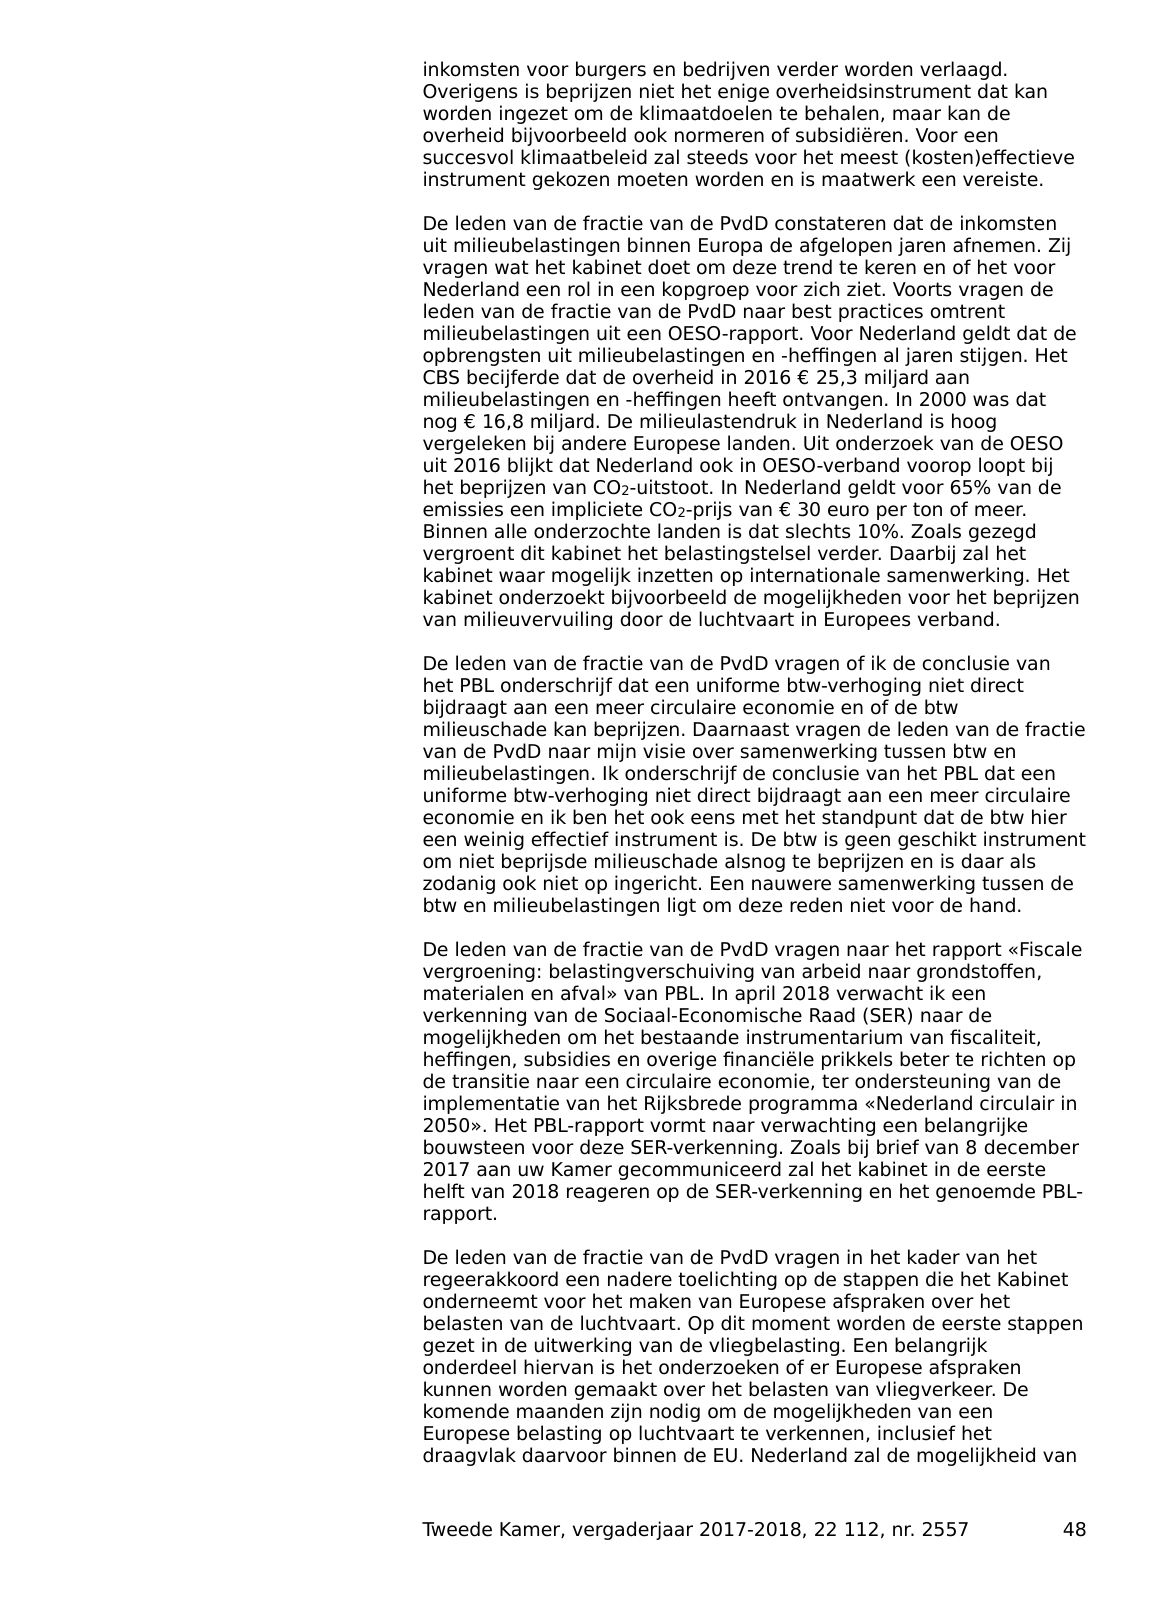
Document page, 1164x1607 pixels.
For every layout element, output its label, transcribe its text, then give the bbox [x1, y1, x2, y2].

text De leden van de fractie van de PvdD vragen in het kader van het regeerakkoord een nadere toelichting op de stappen die het Kabinet onderneemt voor het maken van Europese afspraken over het belasten van de luchtvaart. Op dit moment worden de eerste stappen gezet in de uitwerking van de vliegbelasting. Een belangrijk onderdeel hiervan is het onderzoeken of er Europese afspraken kunnen worden gemaakt over het belasten van vliegverkeer. De komende maanden zijn nodig om de mogelijkheden van een Europese belasting op luchtvaart te verkennen, inclusief het draagvlak daarvoor binnen de EU. Nederland zal de mogelijkheid van [422, 1247, 1087, 1467]
text De leden van de fractie van de PvdD constateren dat de inkomsten uit milieubelastingen binnen Europa de afgelopen jaren afnemen. Zij vragen wat het kabinet doet om deze trend te keren en of het voor Nederland een rol in een kopgroep voor zich ziet. Voorts vragen de leden van de fractie van de PvdD naar best practices omtrent milieubelastingen uit een OESO-rapport. Voor Nederland geldt dat de opbrengsten uit milieubelastingen en -heffingen al jaren stijgen. Het CBS becijferde dat de overheid in 2016 € 25,3 miljard aan milieubelastingen en -heffingen heeft ontvangen. In 2000 was dat nog € 16,8 miljard. De milieulastendruk in Nederland is hoog vergeleken bij andere Europese landen. Uit onderzoek van de OESO uit 2016 blijkt dat Nederland ook in OESO-verband voorop loopt bij het beprijzen van CO2-uitstoot. In Nederland geldt voor 65% van de emissies een impliciete CO2-prijs van € 30 euro per ton of meer. Binnen alle onderzochte landen is dat slechts 10%. Zoals gezegd vergroent dit kabinet het belastingstelsel verder. Daarbij zal het kabinet waar mogelijk inzetten op internationale samenwerking. Het kabinet onderzoekt bijvoorbeeld de mogelijkheden voor het beprijzen van milieuvervuiling door de luchtvaart in Europees verband. [422, 213, 1087, 631]
text De leden van de fractie van de PvdD vragen of ik de conclusie van het PBL onderschrijf dat een uniforme btw-verhoging niet direct bijdraagt aan een meer circulaire economie en of de btw milieuschade kan beprijzen. Daarnaast vragen de leden van de fractie van de PvdD naar mijn visie over samenwerking tussen btw en milieubelastingen. Ik onderschrijf de conclusie van het PBL dat een uniforme btw-verhoging niet direct bijdraagt aan een meer circulaire economie en ik ben het ook eens met het standpunt dat de btw hier een weinig effectief instrument is. De btw is geen geschikt instrument om niet beprijsde milieuschade alsnog te beprijzen en is daar als zodanig ook niet op ingericht. Een nauwere samenwerking tussen de btw en milieubelastingen ligt om deze reden niet voor de hand. [422, 653, 1087, 917]
text De leden van de fractie van de PvdD vragen naar het rapport «Fiscale vergroening: belastingverschuiving van arbeid naar grondstoffen, materialen en afval» van PBL. In april 2018 verwacht ik een verkenning van de Sociaal-Economische Raad (SER) naar de mogelijkheden om het bestaande instrumentarium van fiscaliteit, heffingen, subsidies en overige financiële prikkels beter te richten op de transitie naar een circulaire economie, ter ondersteuning van de implementatie van het Rijksbrede programma «Nederland circulair in 2050». Het PBL-rapport vormt naar verwachting een belangrijke bouwsteen voor deze SER-verkenning. Zoals bij brief van 8 december 2017 aan uw Kamer gecommuniceerd zal het kabinet in de eerste helft van 2018 reageren op de SER-verkenning en het genoemde PBL-rapport. [422, 939, 1087, 1224]
text inkomsten voor burgers en bedrijven verder worden verlaagd. Overigens is beprijzen niet het enige overheidsinstrument dat kan worden ingezet om de klimaatdoelen te behalen, maar kan de overheid bijvoorbeeld ook normeren of subsidiëren. Voor een succesvol klimaatbeleid zal steeds voor het meest (kosten)effectieve instrument gekozen moeten worden en is maatwerk een vereiste. [422, 59, 1087, 191]
